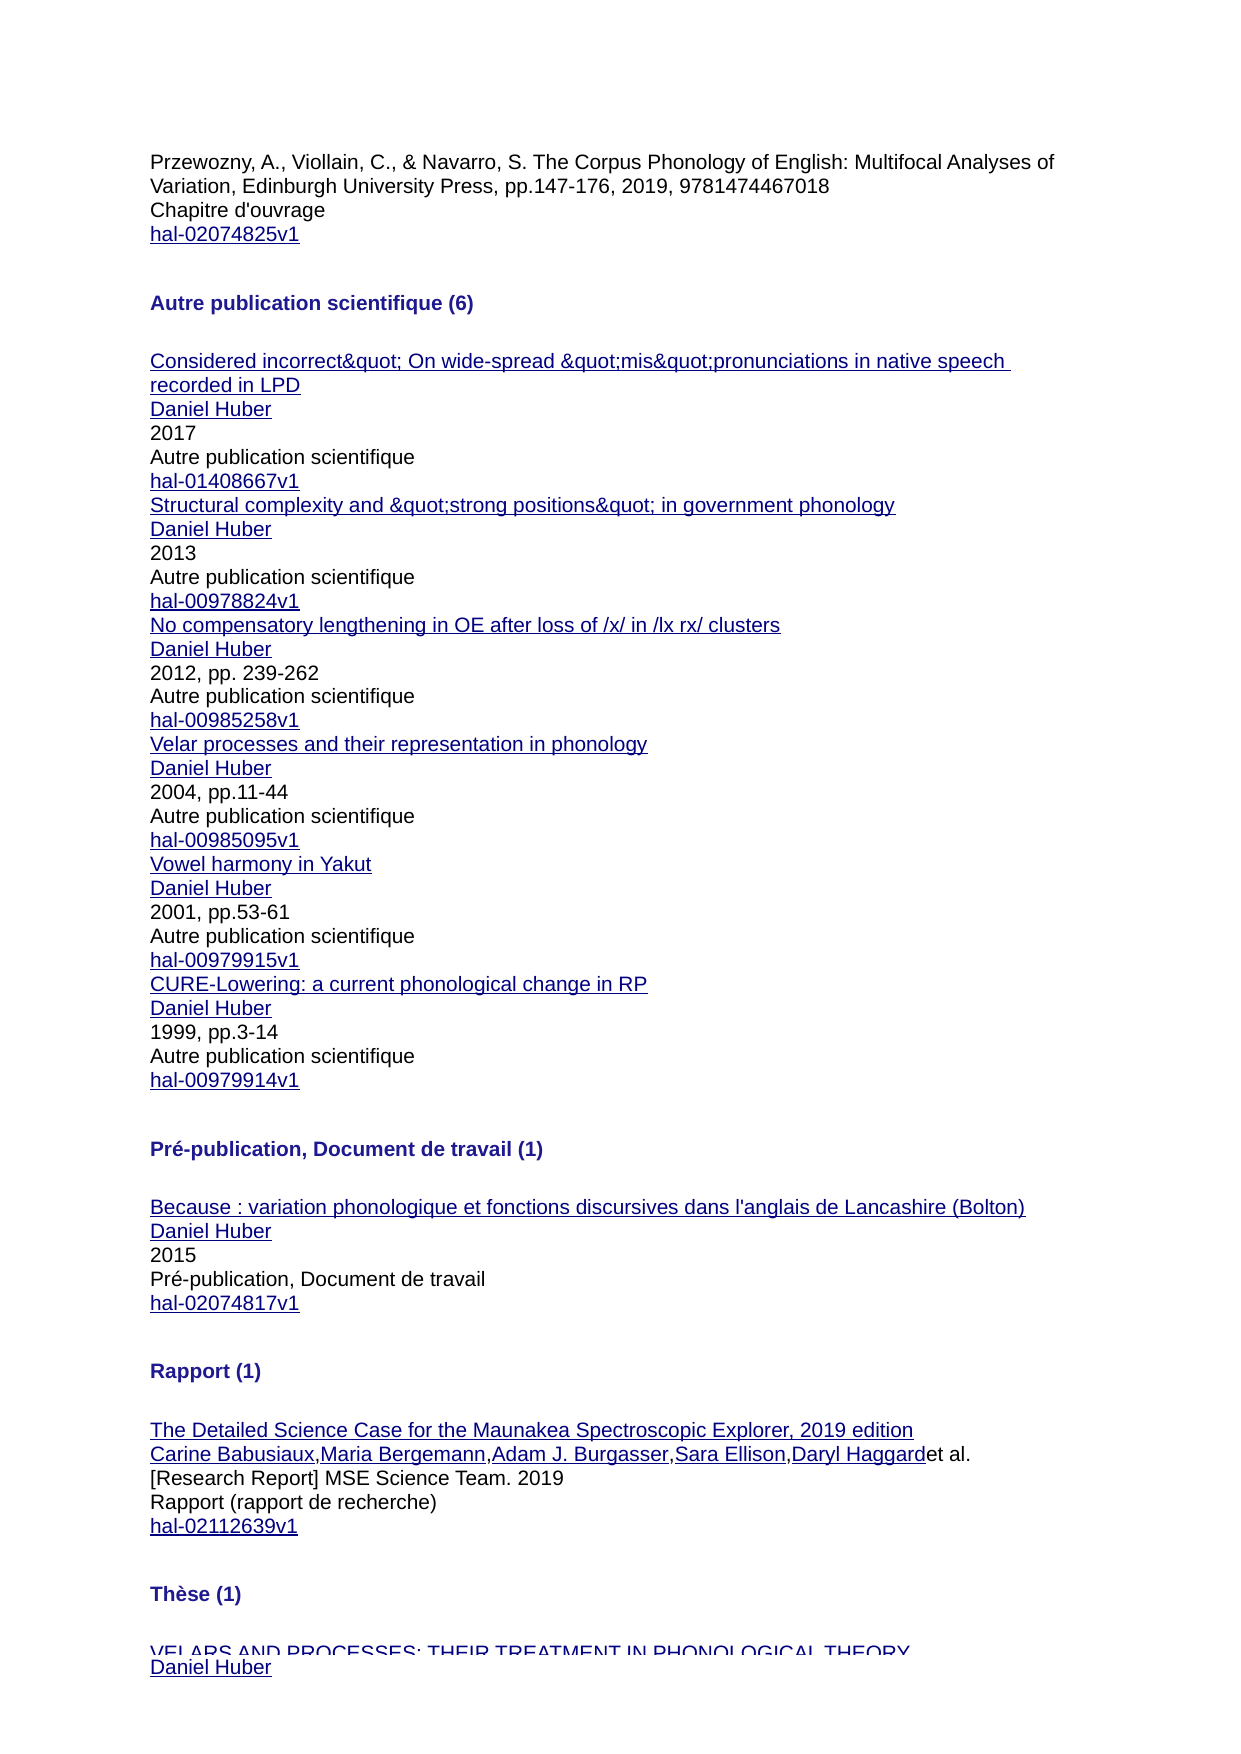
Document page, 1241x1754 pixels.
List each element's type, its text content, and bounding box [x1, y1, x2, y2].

table_cell Vowel harmony in Yakut Daniel Huber 2001, pp.53-61 Autre publication scientifique hal-00979915v1 [150, 852, 1090, 972]
table_header VELARS AND PROCESSES: THEIR TREATMENT IN PHONOLOGICAL THEORY Daniel Huber [150, 1641, 1090, 1679]
table_cell Structural complexity and &quot;strong positions&quot; in government phonology Daniel Huber 2013 Autre publication scientifique hal-00978824v1 [150, 493, 1090, 612]
subtitle Pré-publication, Document de travail (1) [150, 1136, 1090, 1160]
table_header Considered incorrect&quot; On wide-spread &quot;mis&quot;pronunciations in native speech recorded in LPD Daniel Huber 2017 Autre publication scientifique hal-01408667v1 [150, 349, 1090, 493]
subtitle Autre publication scientifique (6) [150, 291, 1090, 314]
subtitle Rapport (1) [150, 1359, 1090, 1383]
table_header The Detailed Science Case for the Maunakea Spectroscopic Explorer, 2019 edition Carine Babusiaux,Maria Bergemann,Adam J. Burgasser,Sara Ellison,Daryl Haggardet al. [Research Report] MSE Science Team. 2019 Rapport (rapport de recherche) hal-02112639v1 [150, 1418, 1090, 1537]
table_cell CURE-Lowering: a current phonological change in RP Daniel Huber 1999, pp.3-14 Autre publication scientifique hal-00979914v1 [150, 972, 1090, 1092]
table_cell Przewozny, A., Viollain, C., & Navarro, S. The Corpus Phonology of English: Multifocal Analyses of Variation, Edinburgh University Press, pp.147-176, 2019, 9781474467018 Chapitre d'ouvrage hal-02074825v1 [150, 150, 1090, 246]
table_cell Velar processes and their representation in phonology Daniel Huber 2004, pp.11-44 Autre publication scientifique hal-00985095v1 [150, 732, 1090, 852]
table_header Because : variation phonologique et fonctions discursives dans l'anglais de Lancashire (Bolton) Daniel Huber 2015 Pré-publication, Document de travail hal-02074817v1 [150, 1195, 1090, 1314]
subtitle Thèse (1) [150, 1582, 1090, 1606]
table_cell No compensatory lengthening in OE after loss of /x/ in /lx rx/ clusters Daniel Huber 2012, pp. 239-262 Autre publication scientifique hal-00985258v1 [150, 613, 1090, 732]
